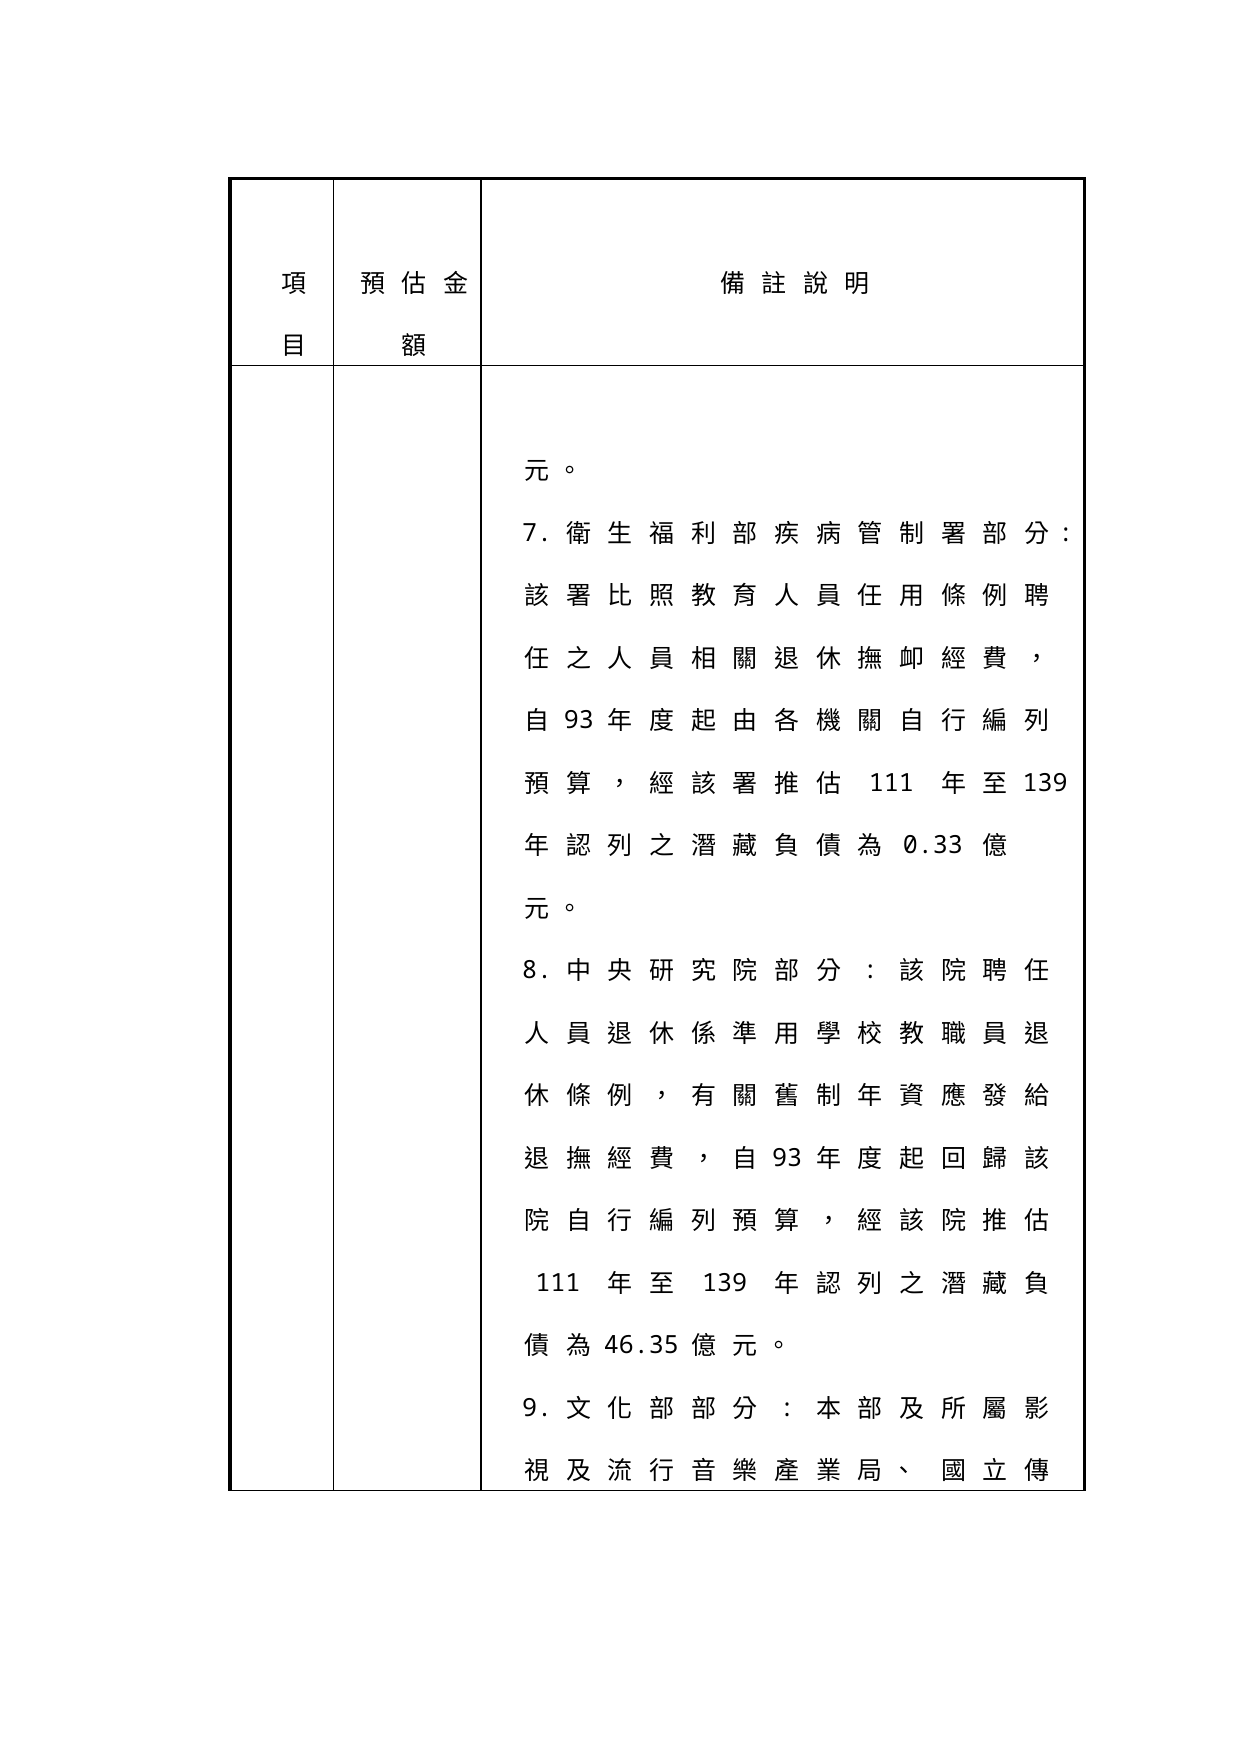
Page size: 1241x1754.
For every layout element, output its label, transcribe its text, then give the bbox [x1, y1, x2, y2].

table_header 項目 [232, 180, 333, 365]
table_header 預估金額 [334, 180, 480, 365]
table_cell 元。 7.衛生福利部疾病管制署部分:該署比照教育人員任用條例聘任之人員相關退休撫卹經費，自93年度起由各機關自行編列預算，經該署推估111年至139年認列之潛藏負債為0.33億元。 8.中央研究院部分:該院聘任人員退休係準用學校教職員退休條例，有關舊制年資應發給退撫經費，自93年度起回歸該院自行編列預算，經該院推估111年至139年認列之潛藏負債為46.35億元。 9.文化部部分:本部及所屬影視及流行音樂產業局、國立傳 [482, 366, 1083, 1490]
table_cell [334, 366, 480, 1490]
table_cell [232, 366, 333, 1490]
table_header 備註說明 [482, 180, 1083, 365]
